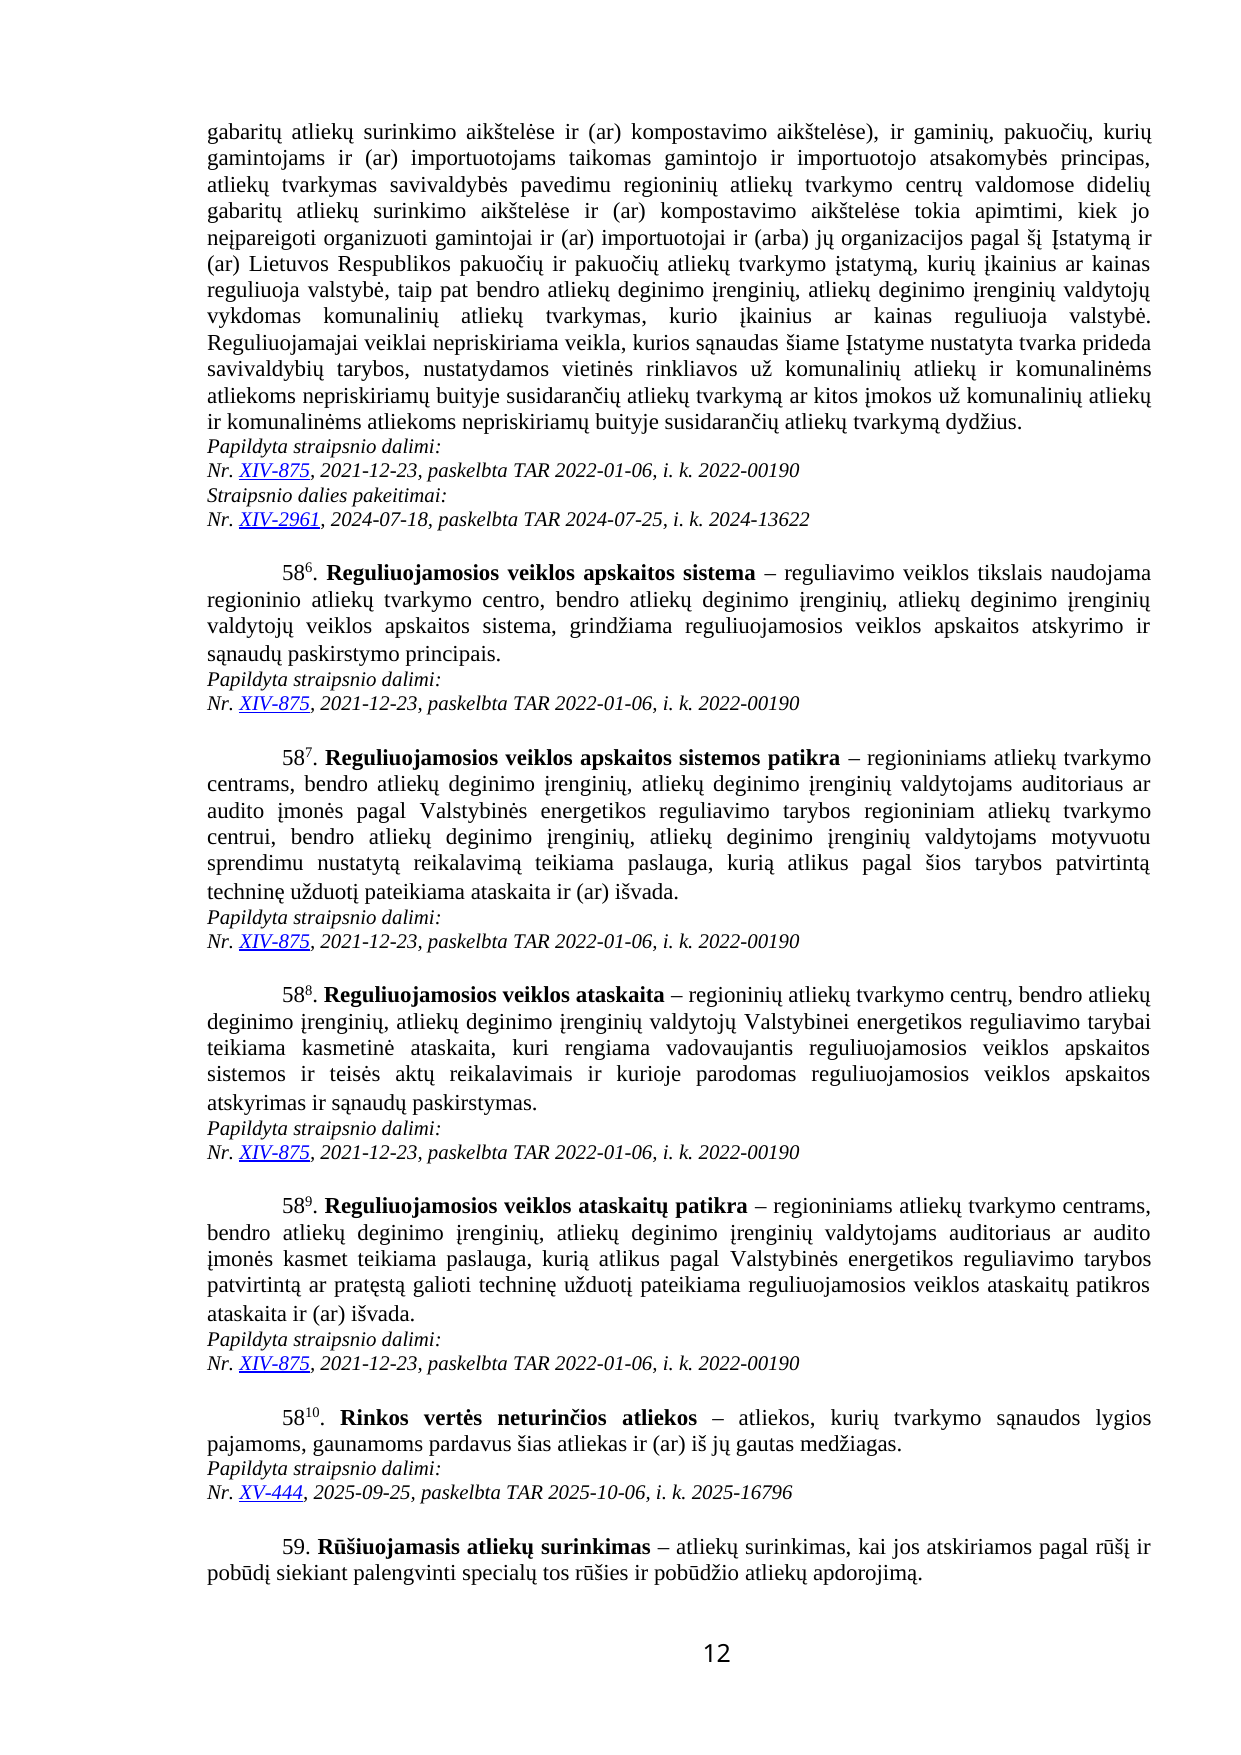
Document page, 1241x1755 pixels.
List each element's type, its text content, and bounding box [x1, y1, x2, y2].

text Papildyta straipsnio dalimi: [207, 434, 1152, 458]
text 59. Rūšiuojamasis atliekų surinkimas – atliekų surinkimas, kai jos atskiriamos pagal rūšį ir pobūdį siekiant palengvinti specialų tos rūšies ir pobūdžio atliekų apdorojimą. [207, 1533, 1152, 1586]
text Nr. XIV-875, 2021-12-23, paskelbta TAR 2022-01-06, i. k. 2022-00190 [207, 929, 1152, 953]
text Papildyta straipsnio dalimi: [207, 667, 1152, 691]
text Papildyta straipsnio dalimi: [207, 904, 1152, 929]
text gabaritų atliekų surinkimo aikštelėse ir (ar) kompostavimo aikštelėse), ir gaminių, pakuočių, kurių gamintojams ir (ar) importuotojams taikomas gamintojo ir importuotojo atsakomybės principas, atliekų tvarkymas savivaldybės pavedimu regioninių atliekų tvarkymo centrų valdomose didelių gabaritų atliekų surinkimo aikštelėse ir (ar) kompostavimo aikštelėse tokia apimtimi, kiek jo neįpareigoti organizuoti gamintojai ir (ar) importuotojai ir (arba) jų organizacijos pagal šį Įstatymą ir (ar) Lietuvos Respublikos pakuočių ir pakuočių atliekų tvarkymo įstatymą, kurių įkainius ar kainas reguliuoja valstybė, taip pat bendro atliekų deginimo įrenginių, atliekų deginimo įrenginių valdytojų vykdomas komunalinių atliekų tvarkymas, kurio įkainius ar kainas reguliuoja valstybė. Reguliuojamajai veiklai nepriskiriama veikla, kurios sąnaudas šiame Įstatyme nustatyta tvarka prideda savivaldybių tarybos, nustatydamos vietinės rinkliavos už komunalinių atliekų ir komunalinėms atliekoms nepriskiriamų buityje susidarančių atliekų tvarkymą ar kitos įmokos už komunalinių atliekų ir komunalinėms atliekoms nepriskiriamų buityje susidarančių atliekų tvarkymą dydžius. [207, 118, 1152, 434]
text Papildyta straipsnio dalimi: [207, 1327, 1152, 1351]
text Papildyta straipsnio dalimi: [207, 1116, 1152, 1140]
text Nr. XIV-875, 2021-12-23, paskelbta TAR 2022-01-06, i. k. 2022-00190 [207, 1140, 1152, 1164]
text 587. Reguliuojamosios veiklos apskaitos sistemos patikra – regioniniams atliekų tvarkymo centrams, bendro atliekų deginimo įrenginių, atliekų deginimo įrenginių valdytojams auditoriaus ar audito įmonės pagal Valstybinės energetikos reguliavimo tarybos regioniniam atliekų tvarkymo centrui, bendro atliekų deginimo įrenginių, atliekų deginimo įrenginių valdytojams motyvuotu sprendimu nustatytą reikalavimą teikiama paslauga, kurią atlikus pagal šios tarybos patvirtintą techninę užduotį pateikiama ataskaita ir (ar) išvada. [207, 744, 1152, 904]
text Nr. XIV-2961, 2024-07-18, paskelbta TAR 2024-07-25, i. k. 2024-13622 [207, 507, 1152, 531]
text 588. Reguliuojamosios veiklos ataskaita – regioninių atliekų tvarkymo centrų, bendro atliekų deginimo įrenginių, atliekų deginimo įrenginių valdytojų Valstybinei energetikos reguliavimo tarybai teikiama kasmetinė ataskaita, kuri rengiama vadovaujantis reguliuojamosios veiklos apskaitos sistemos ir teisės aktų reikalavimais ir kurioje parodomas reguliuojamosios veiklos apskaitos atskyrimas ir sąnaudų paskirstymas. [207, 981, 1152, 1116]
text Papildyta straipsnio dalimi: [207, 1456, 1152, 1480]
text 586. Reguliuojamosios veiklos apskaitos sistema – reguliavimo veiklos tikslais naudojama regioninio atliekų tvarkymo centro, bendro atliekų deginimo įrenginių, atliekų deginimo įrenginių valdytojų veiklos apskaitos sistema, grindžiama reguliuojamosios veiklos apskaitos atskyrimo ir sąnaudų paskirstymo principais. [207, 559, 1152, 667]
text 5810. Rinkos vertės neturinčios atliekos – atliekos, kurių tvarkymo sąnaudos lygios pajamoms, gaunamoms pardavus šias atliekas ir (ar) iš jų gautas medžiagas. [207, 1403, 1152, 1456]
text Straipsnio dalies pakeitimai: [207, 482, 1152, 507]
text Nr. XV-444, 2025-09-25, paskelbta TAR 2025-10-06, i. k. 2025-16796 [207, 1480, 1152, 1504]
text Nr. XIV-875, 2021-12-23, paskelbta TAR 2022-01-06, i. k. 2022-00190 [207, 458, 1152, 482]
text Nr. XIV-875, 2021-12-23, paskelbta TAR 2022-01-06, i. k. 2022-00190 [207, 691, 1152, 715]
text Nr. XIV-875, 2021-12-23, paskelbta TAR 2022-01-06, i. k. 2022-00190 [207, 1351, 1152, 1375]
text 589. Reguliuojamosios veiklos ataskaitų patikra – regioniniams atliekų tvarkymo centrams, bendro atliekų deginimo įrenginių, atliekų deginimo įrenginių valdytojams auditoriaus ar audito įmonės kasmet teikiama paslauga, kurią atlikus pagal Valstybinės energetikos reguliavimo tarybos patvirtintą ar pratęstą galioti techninę užduotį pateikiama reguliuojamosios veiklos ataskaitų patikros ataskaita ir (ar) išvada. [207, 1192, 1152, 1327]
